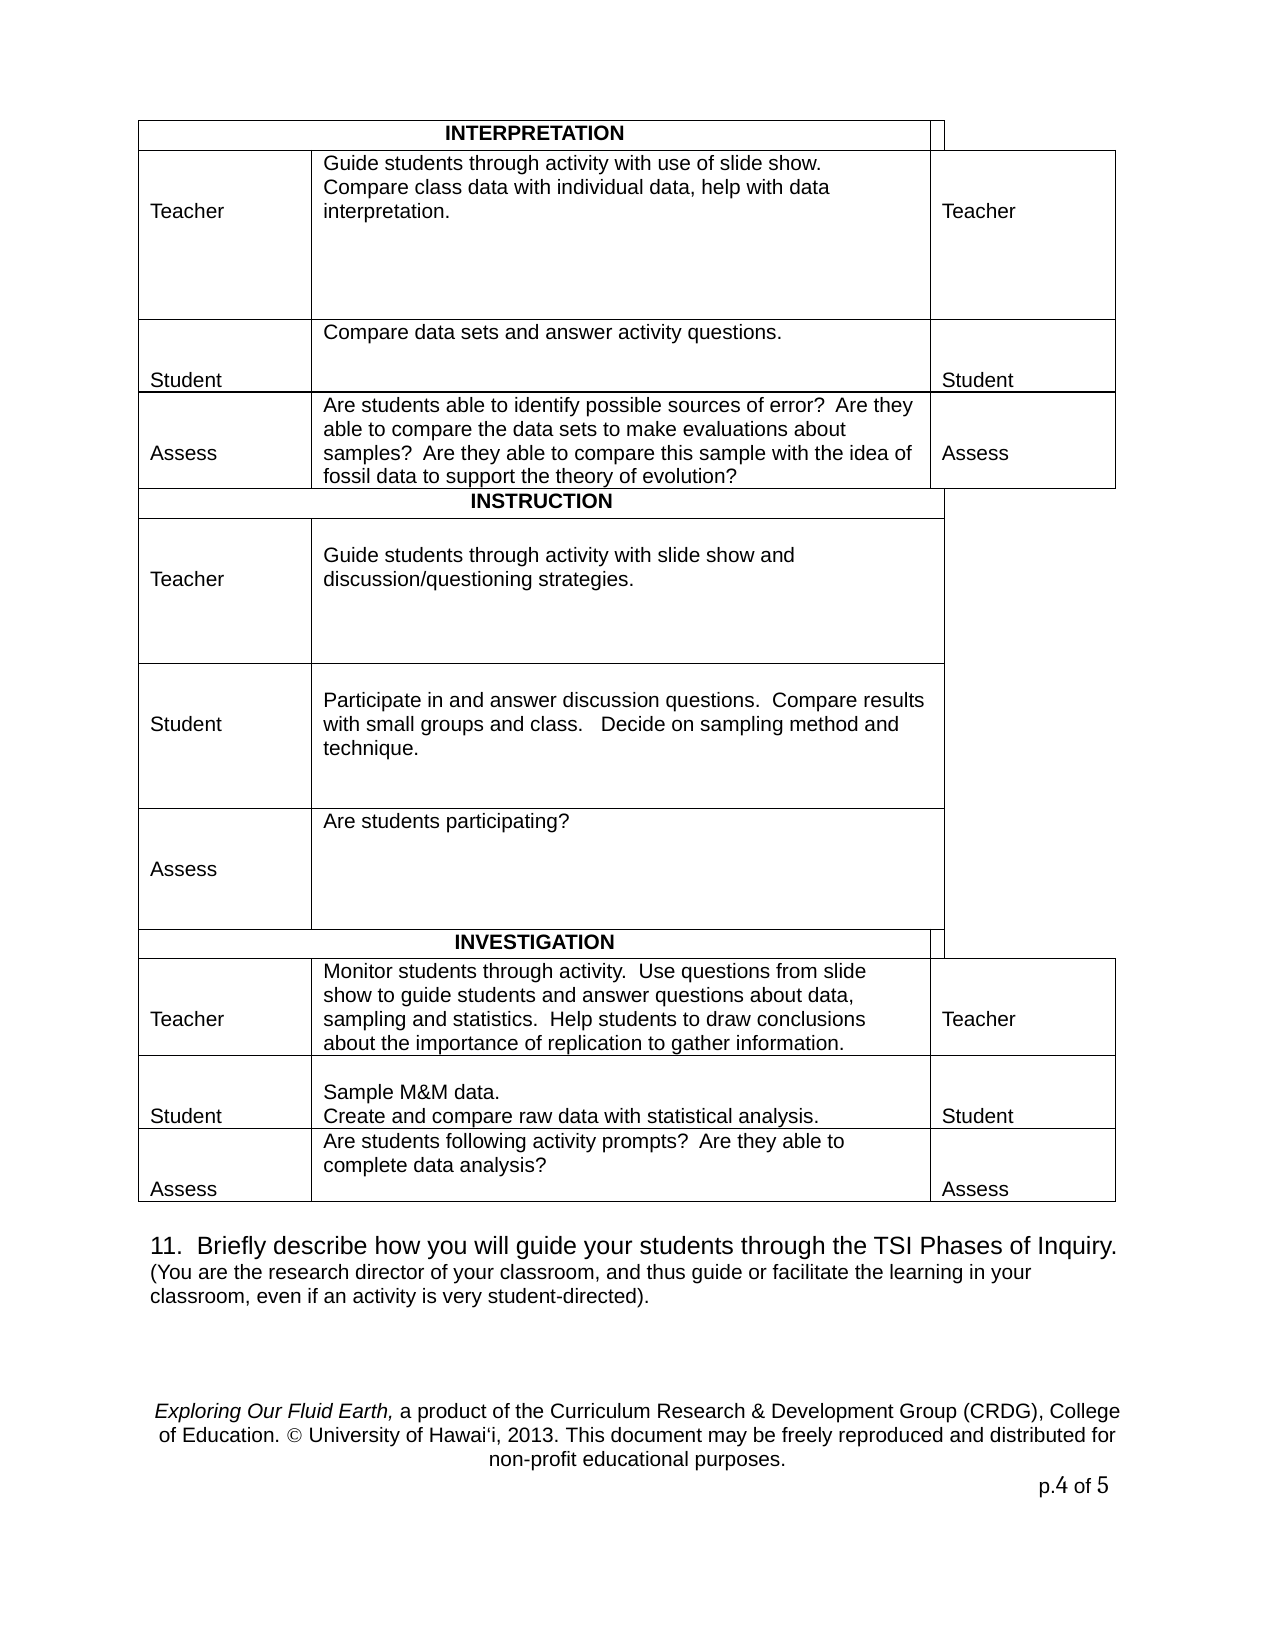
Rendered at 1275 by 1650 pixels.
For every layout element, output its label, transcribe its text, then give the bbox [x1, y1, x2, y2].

table_cell Compare data sets and answer activity questions. [312, 320, 930, 391]
table_cell Are students participating? [312, 809, 944, 928]
table_cell INVESTIGATION [139, 930, 930, 958]
table_cell Participate in and answer discussion questions. Compare results with small groups and class. Decide on sampling method and technique. [312, 664, 944, 808]
table_cell Assess [931, 1129, 1115, 1201]
table_cell Assess [139, 393, 311, 488]
table_cell Assess [931, 393, 1115, 488]
table_cell INSTRUCTION [139, 489, 944, 518]
table_cell Student [139, 664, 311, 808]
table_cell INVENTION [931, 930, 944, 958]
table_cell Teacher [931, 959, 1115, 1055]
table_cell Sample M&M data. Create and compare raw data with statistical analysis. [312, 1056, 930, 1128]
table_cell Teacher [139, 959, 311, 1055]
table_cell Monitor students through activity. Use questions from slide show to guide students and answer questions about data, sampling and statistics. Help students to draw conclusions about the importance of replication to gather information. [312, 959, 930, 1055]
table_cell Guide students through activity with use of slide show. Compare class data with individual data, help with data interpretation. [312, 151, 930, 318]
table_header INTERPRETATION [139, 121, 930, 150]
table_cell Are students following activity prompts? Are they able to complete data analysis? [312, 1129, 930, 1201]
table_cell Teacher [139, 519, 311, 663]
table_cell Are students able to identify possible sources of error? Are they able to compare the data sets to make evaluations about samples? Are they able to compare this sample with the idea of fossil data to support the theory of evolution? [312, 393, 930, 488]
table_header INITIATION [931, 121, 944, 150]
table_cell Guide students through activity with slide show and discussion/questioning strategies. [312, 519, 944, 663]
table_cell Student [139, 1056, 311, 1128]
table_cell Assess [139, 809, 311, 928]
table_cell Teacher [931, 151, 1115, 318]
text 11. Briefly describe how you will guide your students through the TSI Phases of Inquiry. (You are the research director of your classroom, and thus guide or facilitate the learning in your classroom, even if an activity is very student-directed). [150, 1231, 1125, 1307]
table_cell Teacher [139, 151, 311, 318]
table_cell Student [931, 1056, 1115, 1128]
table_cell Student [139, 320, 311, 391]
table_cell Assess [139, 1129, 311, 1201]
table_cell Student [931, 320, 1115, 391]
